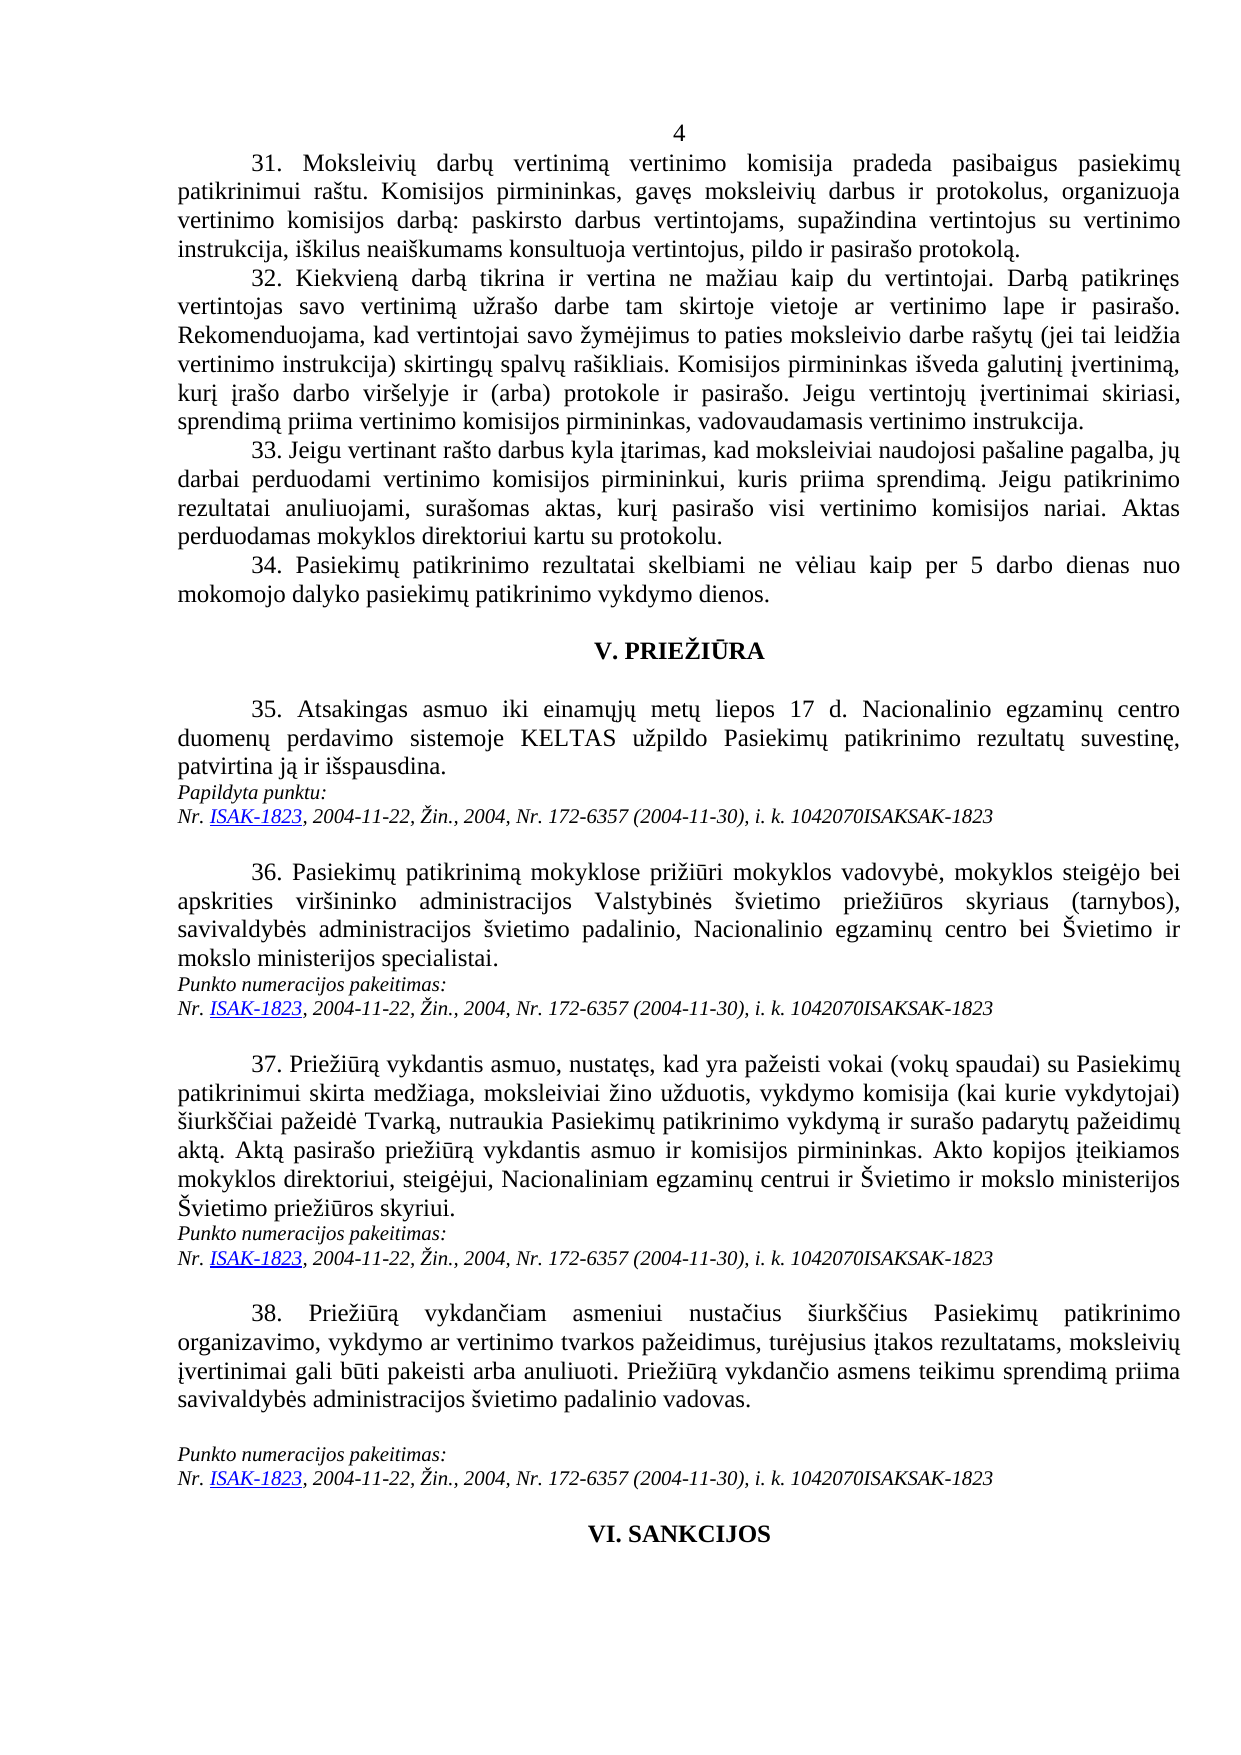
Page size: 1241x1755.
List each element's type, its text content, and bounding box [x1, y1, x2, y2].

text V. PRIEŽIŪRA [177, 636, 1181, 665]
text 35. Atsakingas asmuo iki einamųjų metų liepos 17 d. Nacionalinio egzaminų centro duomenų perdavimo sistemoje KELTAS užpildo Pasiekimų patikrinimo rezultatų suvestinę, patvirtina ją ir išspausdina. [177, 694, 1181, 780]
text 32. Kiekvieną darbą tikrina ir vertina ne mažiau kaip du vertintojai. Darbą patikrinęs vertintojas savo vertinimą užrašo darbe tam skirtoje vietoje ar vertinimo lape ir pasirašo. Rekomenduojama, kad vertintojai savo žymėjimus to paties moksleivio darbe rašytų (jei tai leidžia vertinimo instrukcija) skirtingų spalvų rašikliais. Komisijos pirmininkas išveda galutinį įvertinimą, kurį įrašo darbo viršelyje ir (arba) protokole ir pasirašo. Jeigu vertintojų įvertinimai skiriasi, sprendimą priima vertinimo komisijos pirmininkas, vadovaudamasis vertinimo instrukcija. [177, 263, 1181, 435]
text 31. Moksleivių darbų vertinimą vertinimo komisija pradeda pasibaigus pasiekimų patikrinimui raštu. Komisijos pirmininkas, gavęs moksleivių darbus ir protokolus, organizuoja vertinimo komisijos darbą: paskirsto darbus vertintojams, supažindina vertintojus su vertinimo instrukcija, iškilus neaiškumams konsultuoja vertintojus, pildo ir pasirašo protokolą. [177, 148, 1181, 263]
text 34. Pasiekimų patikrinimo rezultatai skelbiami ne vėliau kaip per 5 darbo dienas nuo mokomojo dalyko pasiekimų patikrinimo vykdymo dienos. [177, 550, 1181, 608]
text Punkto numeracijos pakeitimas: [177, 1442, 1181, 1466]
text 37. Priežiūrą vykdantis asmuo, nustatęs, kad yra pažeisti vokai (vokų spaudai) su Pasiekimų patikrinimui skirta medžiaga, moksleiviai žino užduotis, vykdymo komisija (kai kurie vykdytojai) šiurkščiai pažeidė Tvarką, nutraukia Pasiekimų patikrinimo vykdymą ir surašo padarytų pažeidimų aktą. Aktą pasirašo priežiūrą vykdantis asmuo ir komisijos pirmininkas. Akto kopijos įteikiamos mokyklos direktoriui, steigėjui, Nacionaliniam egzaminų centrui ir Švietimo ir mokslo ministerijos Švietimo priežiūros skyriui. [177, 1049, 1181, 1221]
text VI. SANKCIJOS [177, 1519, 1181, 1548]
text 38. Priežiūrą vykdančiam asmeniui nustačius šiurkščius Pasiekimų patikrinimo organizavimo, vykdymo ar vertinimo tvarkos pažeidimus, turėjusius įtakos rezultatams, moksleivių įvertinimai gali būti pakeisti arba anuliuoti. Priežiūrą vykdančio asmens teikimu sprendimą priima savivaldybės administracijos švietimo padalinio vadovas. [177, 1298, 1181, 1413]
text Nr. ISAK-1823, 2004-11-22, Žin., 2004, Nr. 172-6357 (2004-11-30), i. k. 1042070ISAKSAK-1823 [177, 1466, 1181, 1490]
text 36. Pasiekimų patikrinimą mokyklose prižiūri mokyklos vadovybė, mokyklos steigėjo bei apskrities viršininko administracijos Valstybinės švietimo priežiūros skyriaus (tarnybos), savivaldybės administracijos švietimo padalinio, Nacionalinio egzaminų centro bei Švietimo ir mokslo ministerijos specialistai. [177, 857, 1181, 972]
text 33. Jeigu vertinant rašto darbus kyla įtarimas, kad moksleiviai naudojosi pašaline pagalba, jų darbai perduodami vertinimo komisijos pirmininkui, kuris priima sprendimą. Jeigu patikrinimo rezultatai anuliuojami, surašomas aktas, kurį pasirašo visi vertinimo komisijos nariai. Aktas perduodamas mokyklos direktoriui kartu su protokolu. [177, 435, 1181, 550]
text Nr. ISAK-1823, 2004-11-22, Žin., 2004, Nr. 172-6357 (2004-11-30), i. k. 1042070ISAKSAK-1823 [177, 1245, 1181, 1269]
text Papildyta punktu: [177, 780, 1181, 804]
text Punkto numeracijos pakeitimas: [177, 1221, 1181, 1245]
text Punkto numeracijos pakeitimas: [177, 972, 1181, 996]
text Nr. ISAK-1823, 2004-11-22, Žin., 2004, Nr. 172-6357 (2004-11-30), i. k. 1042070ISAKSAK-1823 [177, 804, 1181, 828]
text Nr. ISAK-1823, 2004-11-22, Žin., 2004, Nr. 172-6357 (2004-11-30), i. k. 1042070ISAKSAK-1823 [177, 996, 1181, 1020]
